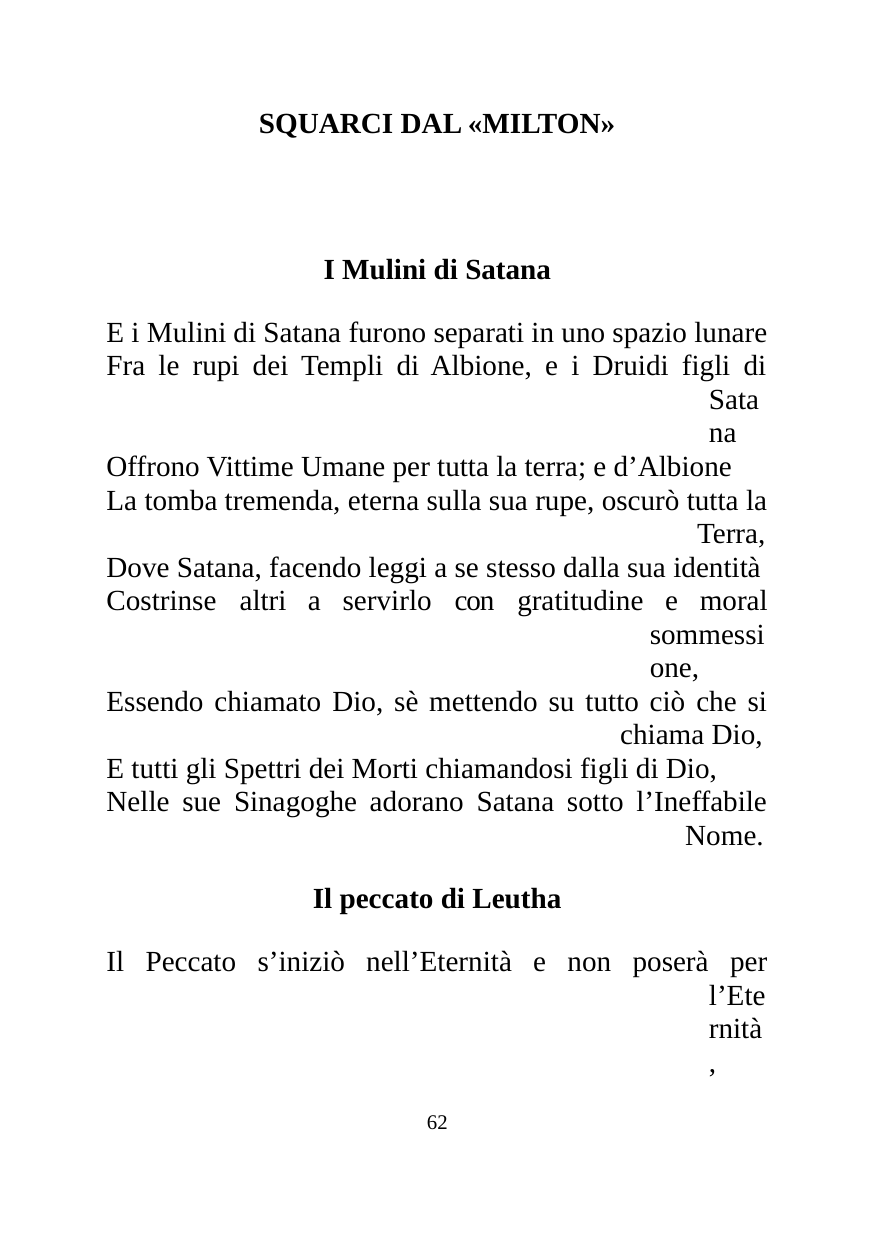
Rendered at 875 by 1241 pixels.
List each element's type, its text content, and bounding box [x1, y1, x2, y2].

text Fra le rupi dei Templi di Albione, e i Druidi figli di Satana [106, 348, 768, 449]
text Nelle sue Sinagoghe adorano Satana sotto l’Ineffabile Nome. [106, 784, 768, 852]
text Costrinse altri a servirlo con gratitudine e moral sommessione, [106, 583, 768, 684]
subtitle SQUARCI DAL «MILTON» [106, 106, 768, 140]
text Dove Satana, facendo leggi a se stesso dalla sua identità [106, 550, 768, 583]
text La tomba tremenda, eterna sulla sua rupe, oscurò tutta la Terra, [106, 483, 768, 550]
text Essendo chiamato Dio, sè mettendo su tutto ciò che si chiama Dio, [106, 684, 768, 751]
text E tutti gli Spettri dei Morti chiamandosi figli di Dio, [106, 751, 768, 784]
text Offrono Vittime Umane per tutta la terra; e d’Albione [106, 449, 768, 483]
text Il Peccato s’iniziò nell’Eternità e non poserà per l’Eternità, [106, 944, 768, 1078]
subtitle I Mulini di Satana [106, 252, 768, 286]
text E i Mulini di Satana furono separati in uno spazio lunare [106, 315, 768, 348]
subtitle Il peccato di Leutha [106, 881, 768, 915]
